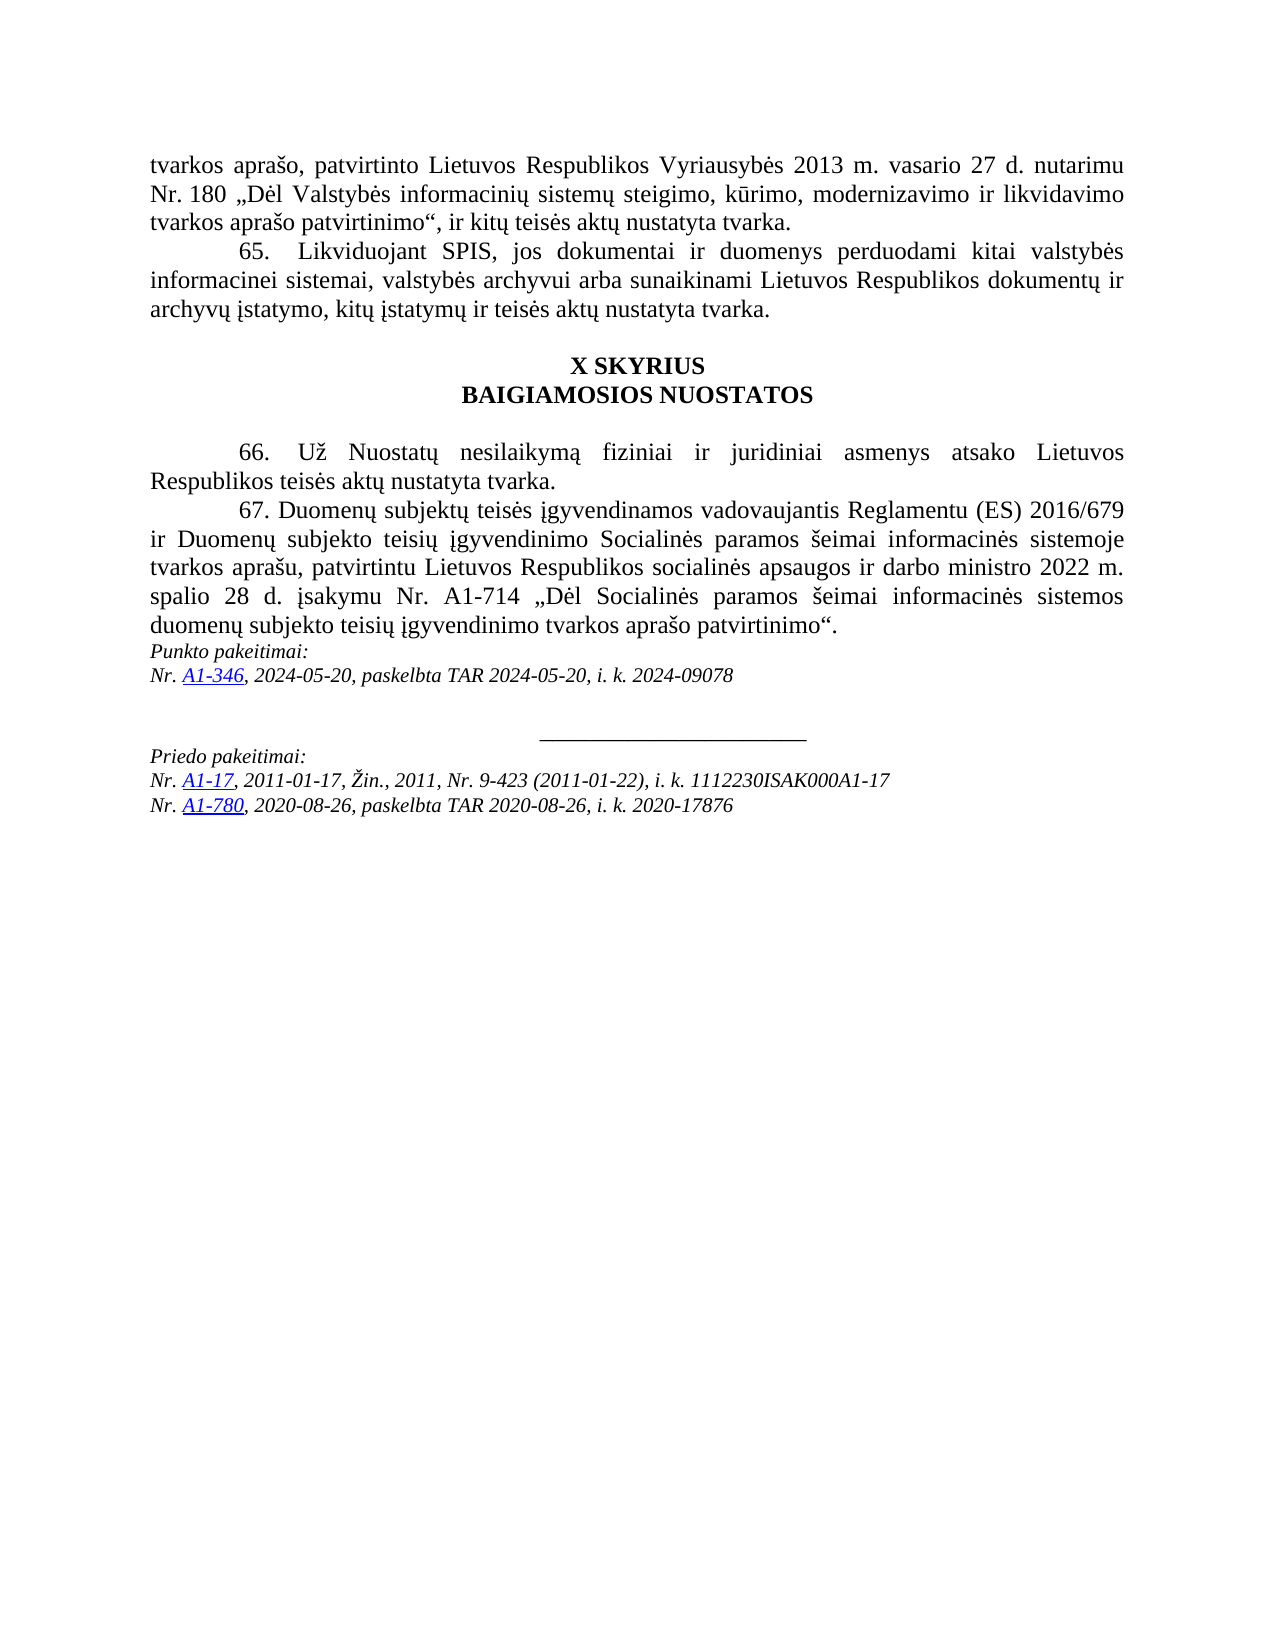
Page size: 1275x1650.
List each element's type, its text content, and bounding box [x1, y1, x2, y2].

text _____________________ [221, 716, 1125, 744]
text Priedo pakeitimai: [150, 744, 1125, 768]
text 66. Už Nuostatų nesilaikymą fiziniai ir juridiniai asmenys atsako Lietuvos Respublikos teisės aktų nustatyta tvarka. [150, 437, 1125, 495]
text Nr. A1-780, 2020-08-26, paskelbta TAR 2020-08-26, i. k. 2020-17876 [150, 792, 1125, 817]
text Nr. A1-346, 2024-05-20, paskelbta TAR 2024-05-20, i. k. 2024-09078 [150, 663, 1125, 687]
text tvarkos aprašo, patvirtinto Lietuvos Respublikos Vyriausybės 2013 m. vasario 27 d. nutarimu Nr. 180 „Dėl Valstybės informacinių sistemų steigimo, kūrimo, modernizavimo ir likvidavimo tvarkos aprašo patvirtinimo“, ir kitų teisės aktų nustatyta tvarka. [150, 150, 1125, 236]
text X SKYRIUS [150, 351, 1125, 380]
text 65. Likviduojant SPIS, jos dokumentai ir duomenys perduodami kitai valstybės informacinei sistemai, valstybės archyvui arba sunaikinami Lietuvos Respublikos dokumentų ir archyvų įstatymo, kitų įstatymų ir teisės aktų nustatyta tvarka. [150, 236, 1125, 322]
text BAIGIAMOSIOS NUOSTATOS [150, 380, 1125, 409]
text Nr. A1-17, 2011-01-17, Žin., 2011, Nr. 9-423 (2011-01-22), i. k. 1112230ISAK000A1-17 [150, 768, 1125, 792]
text 67. Duomenų subjektų teisės įgyvendinamos vadovaujantis Reglamentu (ES) 2016/679 ir Duomenų subjekto teisių įgyvendinimo Socialinės paramos šeimai informacinės sistemoje tvarkos aprašu, patvirtintu Lietuvos Respublikos socialinės apsaugos ir darbo ministro 2022 m. spalio 28 d. įsakymu Nr. A1-714 „Dėl Socialinės paramos šeimai informacinės sistemos duomenų subjekto teisių įgyvendinimo tvarkos aprašo patvirtinimo“. [150, 495, 1125, 639]
text Punkto pakeitimai: [150, 639, 1125, 663]
